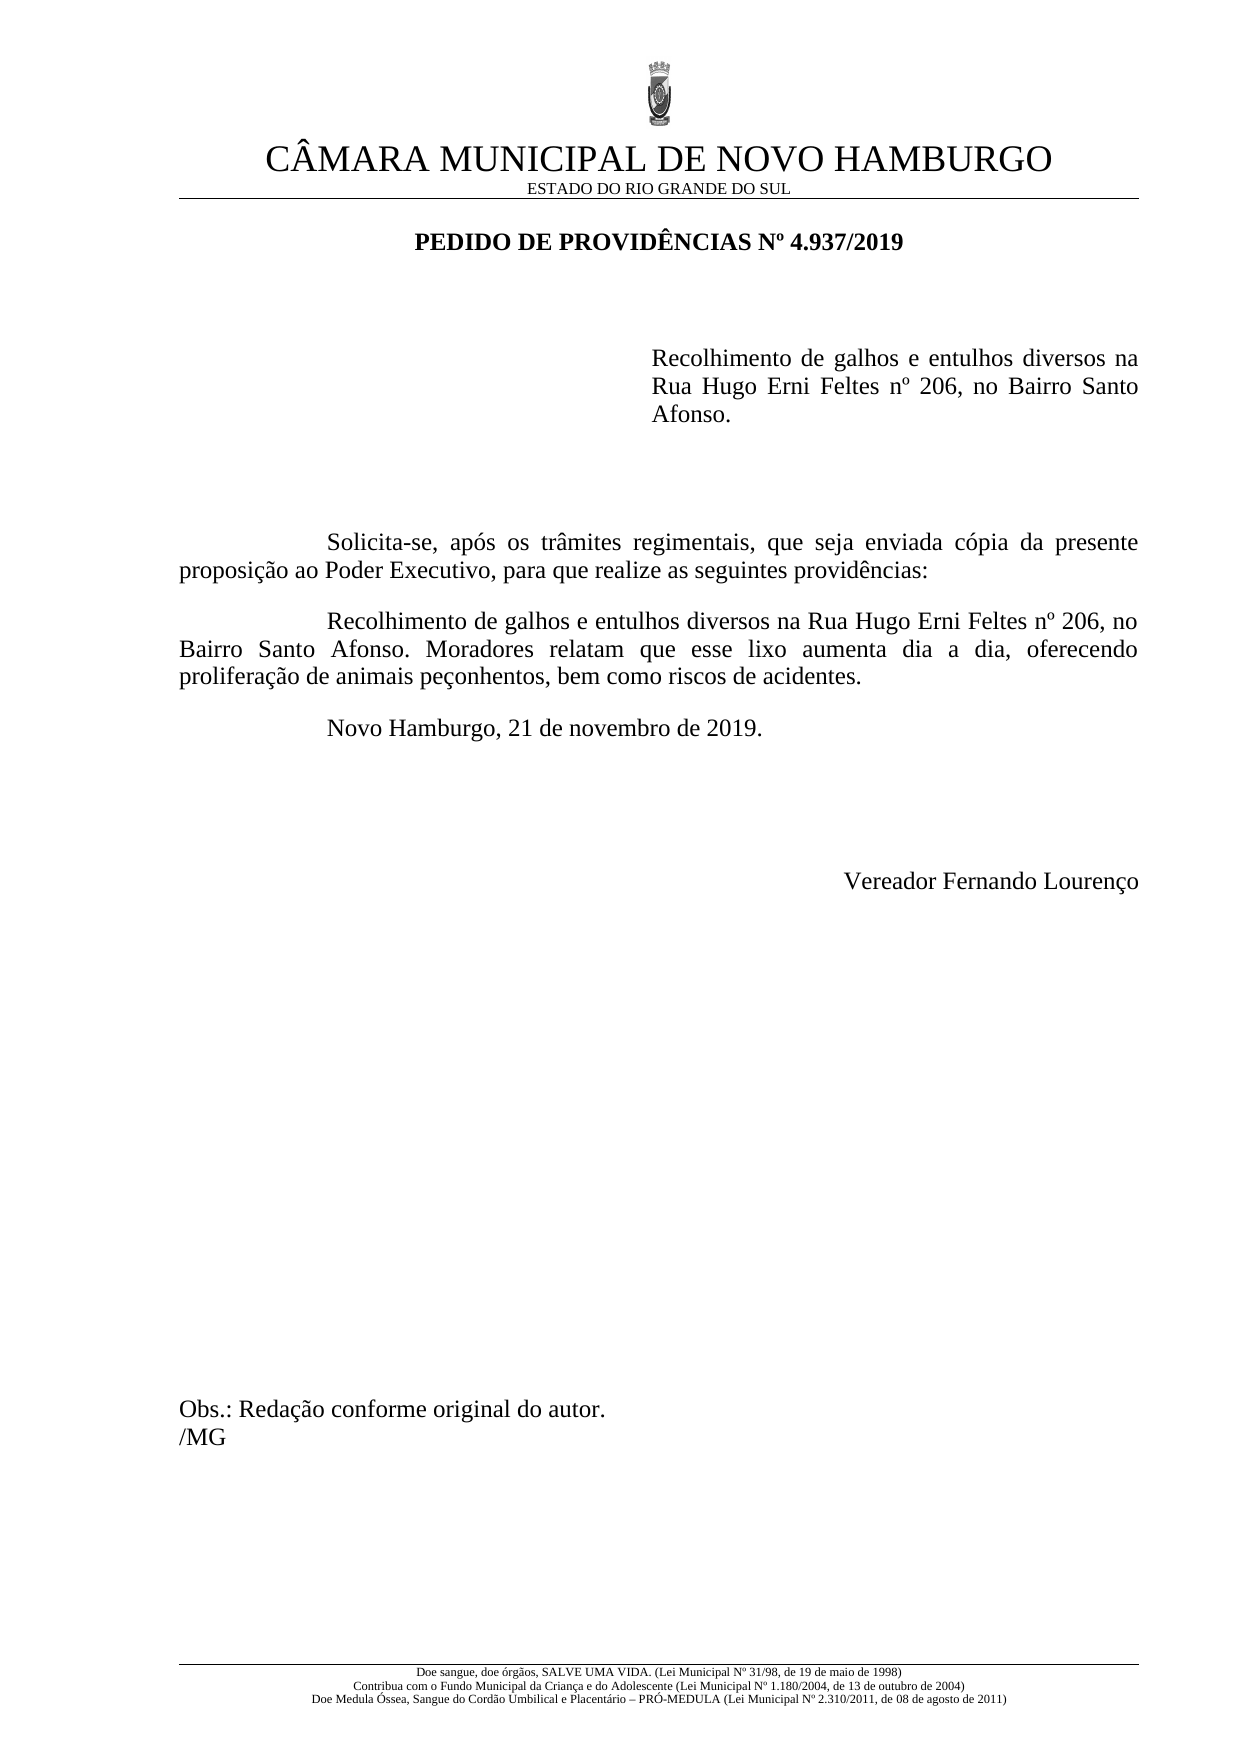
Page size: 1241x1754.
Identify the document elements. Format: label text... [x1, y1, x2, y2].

text Obs.: Redação conforme original do autor. [179, 1396, 1139, 1423]
text /MG [179, 1423, 1139, 1451]
text Novo Hamburgo, 21 de novembro de 2019. [179, 714, 1139, 741]
text Recolhimento de galhos e entulhos diversos na Rua Hugo Erni Feltes nº 206, no Bairro Santo Afonso. Moradores relatam que esse lixo aumenta dia a dia, oferecendo proliferação de animais peçonhentos, bem como riscos de acidentes. [179, 607, 1139, 690]
text Vereador Fernando Lourenço [179, 867, 1139, 895]
text PEDIDO DE PROVIDÊNCIAS Nº 4.937/2019 [179, 228, 1139, 256]
text Recolhimento de galhos e entulhos diversos na Rua Hugo Erni Feltes nº 206, no Bairro Santo Afonso. [651, 344, 1139, 428]
text Solicita-se, após os trâmites regimentais, que seja enviada cópia da presente proposição ao Poder Executivo, para que realize as seguintes providências: [179, 528, 1139, 583]
